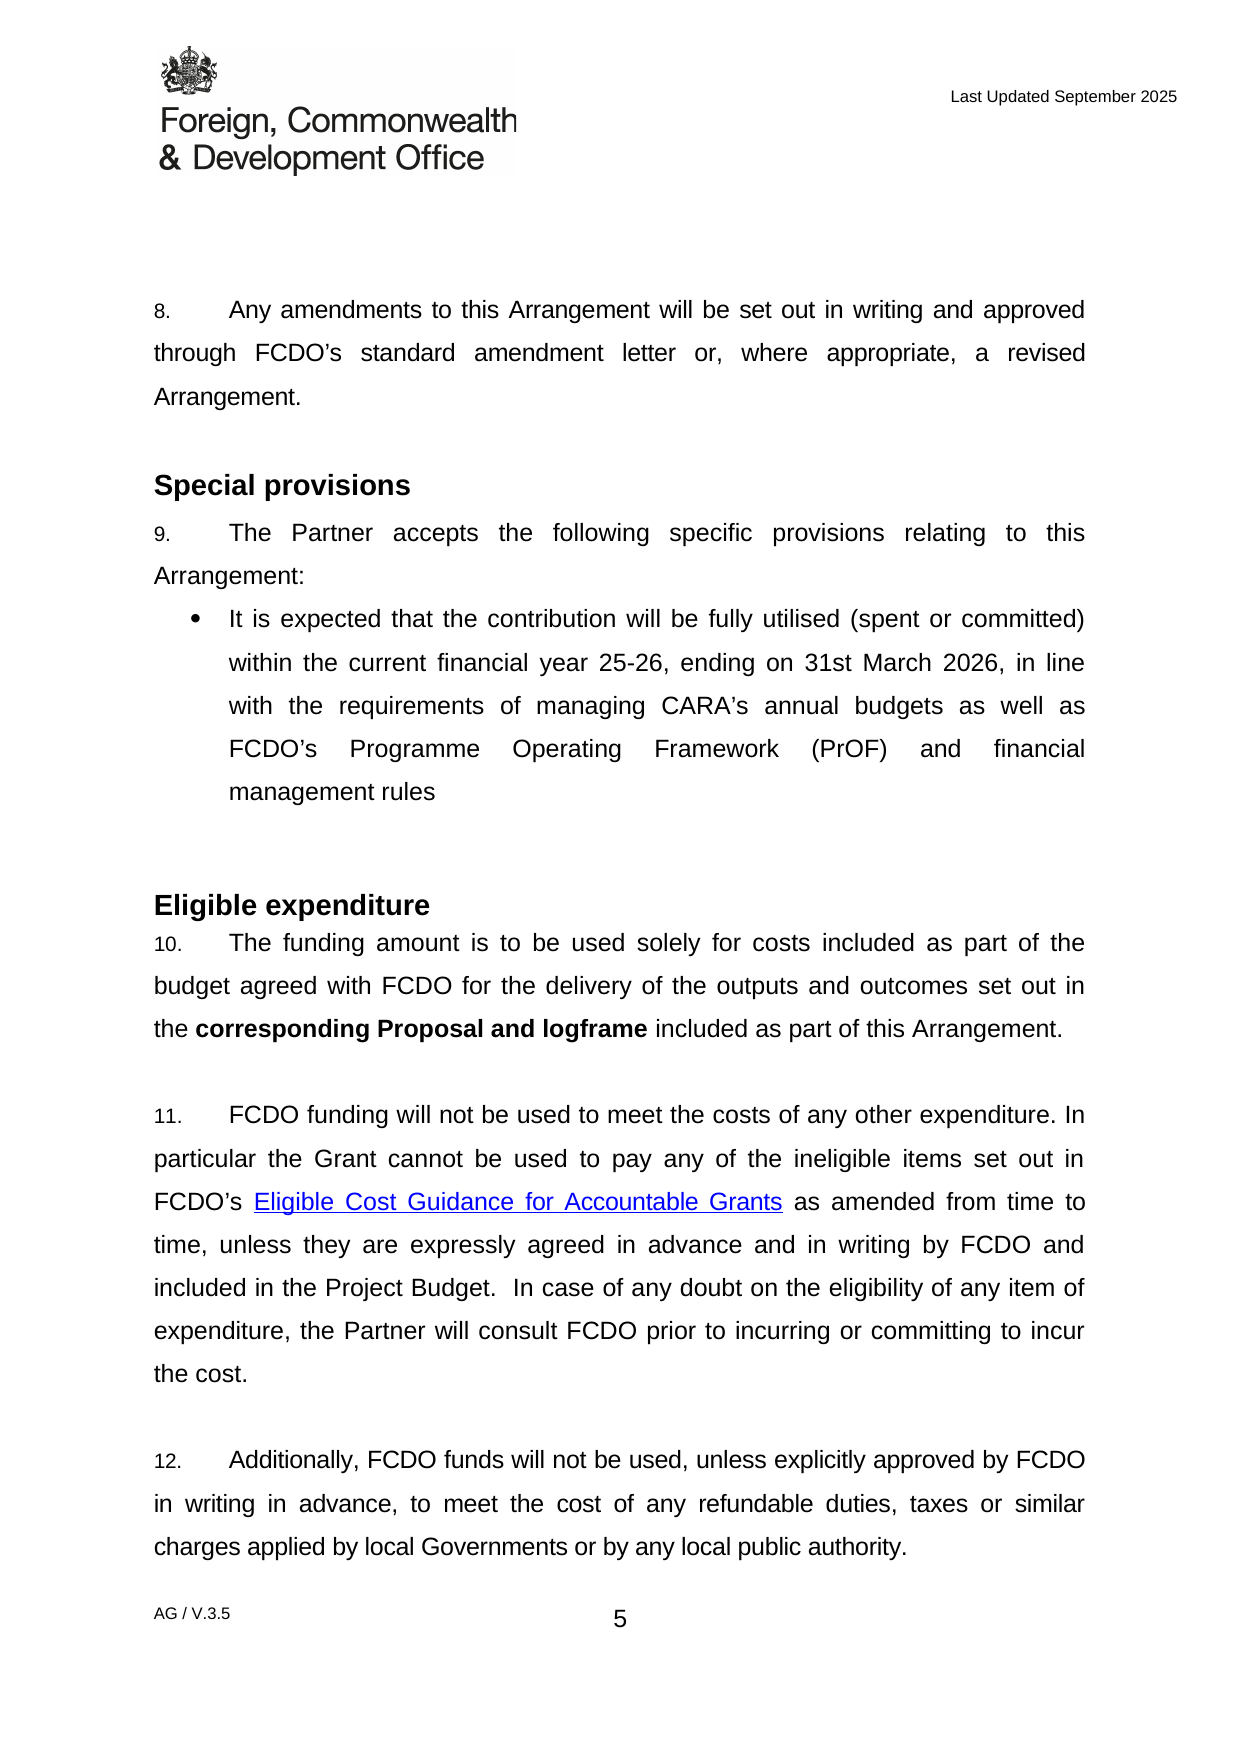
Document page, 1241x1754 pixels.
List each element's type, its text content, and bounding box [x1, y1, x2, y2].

subtitle Eligible expenditure [153, 888, 1087, 922]
list Additionally, FCDO funds will not be used, unless explicitly approved by FCDO in writing in advance, to meet the cost of any refundable duties, taxes or similar charges applied by local Governments or by any local public authority. [153, 1446, 1087, 1561]
text Special provisions [153, 468, 1087, 501]
list It is expected that the contribution will be fully utilised (spent or committed) within the current financial year 25-26, ending on 31st March 2026, in line with the requirements of managing CARA’s annual budgets as well as FCDO’s Programme Operating Framework (PrOF) and financial management rules [191, 604, 1087, 806]
list FCDO funding will not be used to meet the costs of any other expenditure. In particular the Grant cannot be used to pay any of the ineligible items set out in FCDO’s Eligible Cost Guidance for Accountable Grants as amended from time to time, unless they are expressly agreed in advance and in writing by FCDO and included in the Project Budget. In case of any doubt on the eligibility of any item of expenditure, the Partner will consult FCDO prior to incurring or committing to incur the cost. [153, 1101, 1087, 1388]
list The funding amount is to be used solely for costs included as part of the budget agreed with FCDO for the delivery of the outputs and outcomes set out in the corresponding Proposal and logframe included as part of this Arrangement. [153, 928, 1087, 1043]
list The Partner accepts the following specific provisions relating to this Arrangement: [153, 518, 1087, 590]
list Any amendments to this Arrangement will be set out in writing and approved through FCDO’s standard amendment letter or, where appropriate, a revised Arrangement. [153, 295, 1087, 410]
